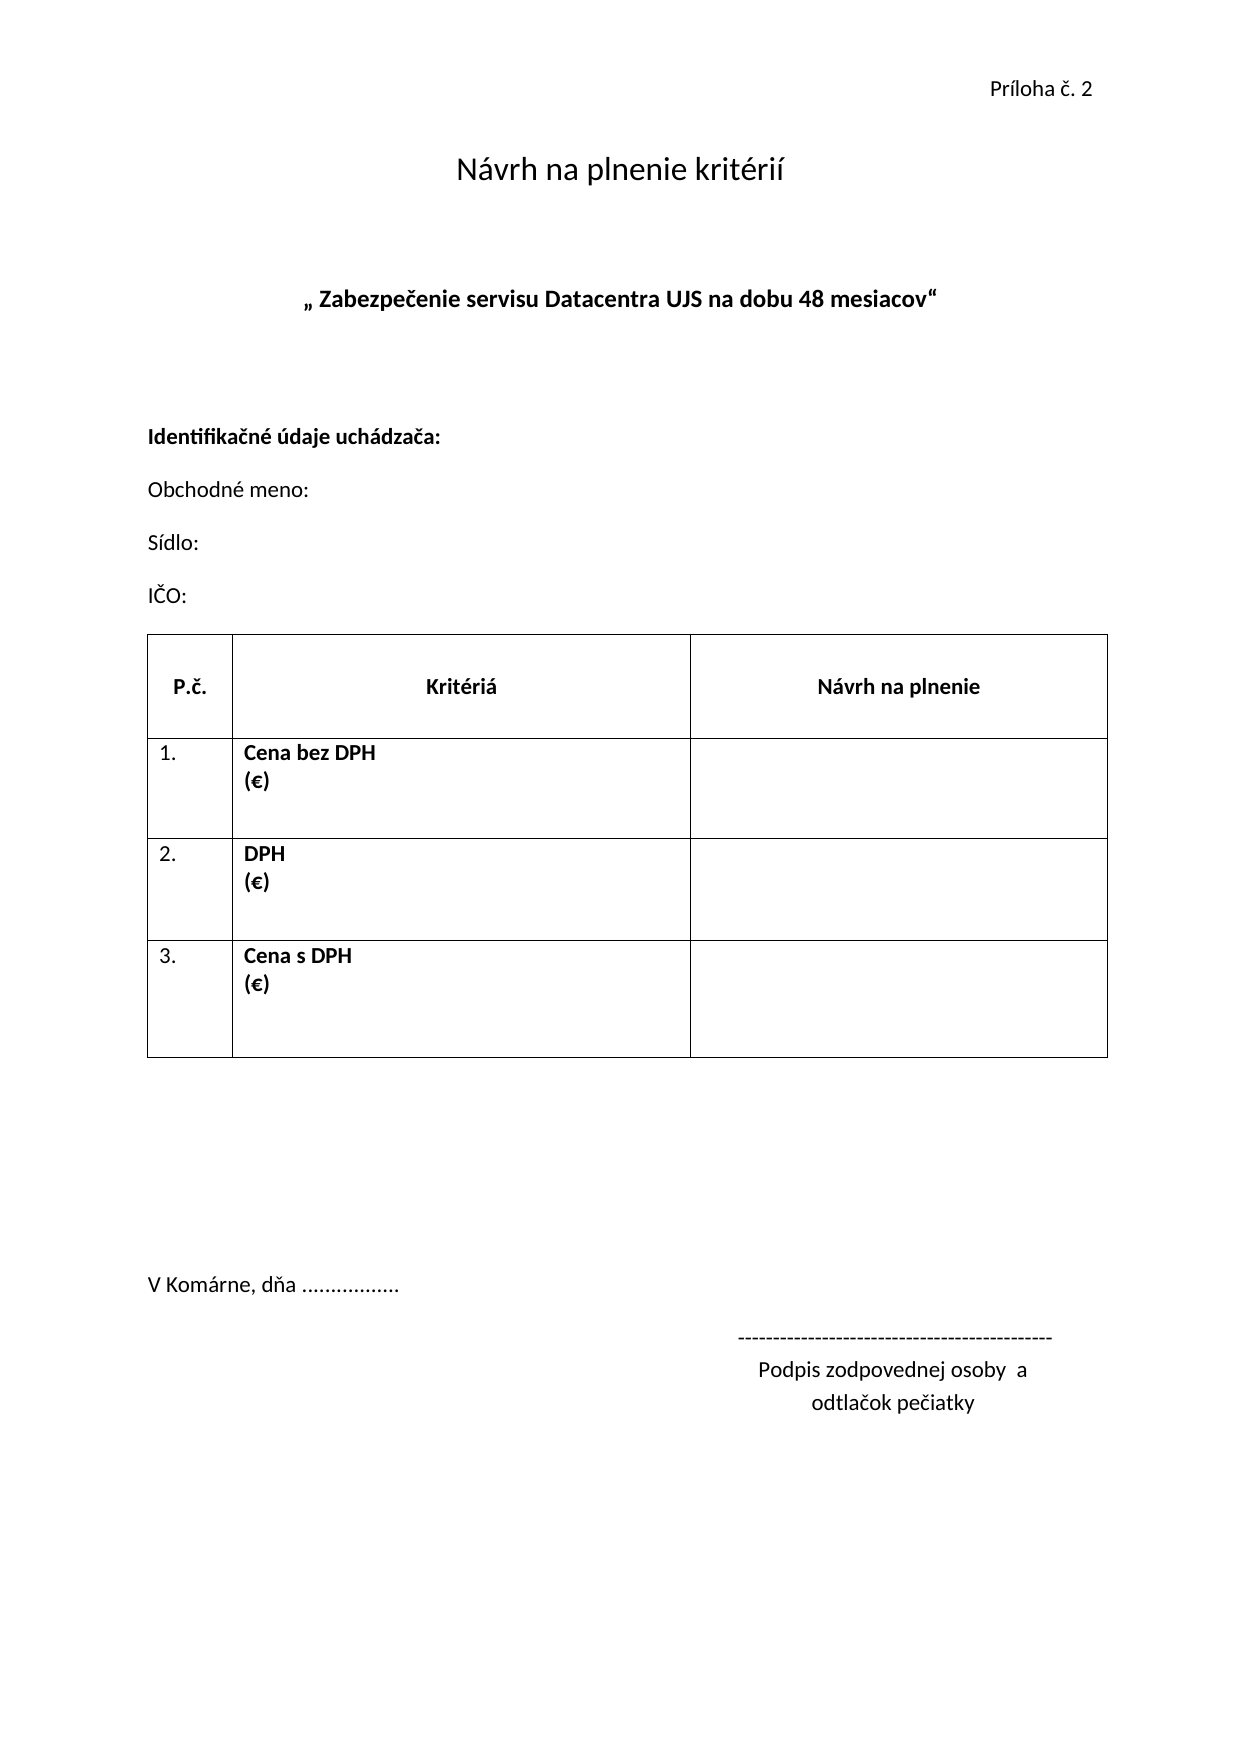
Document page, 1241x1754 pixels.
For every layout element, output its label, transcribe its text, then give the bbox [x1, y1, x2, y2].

table_cell DPH (€) [233, 839, 690, 940]
text Podpis zodpovednej osoby a [148, 1356, 1093, 1384]
table_cell 3. [148, 941, 232, 1057]
table_cell Cena bez DPH (€) [233, 739, 690, 838]
table_header P.č. [148, 635, 232, 737]
text V Komárne, dňa ................. [148, 1270, 1093, 1298]
text Návrh na plnenie kritérií [148, 148, 1093, 188]
table_header Kritériá [233, 635, 690, 737]
text --------------------------------------------- [148, 1323, 1093, 1351]
text Identifikačné údaje uchádzača: [148, 422, 1093, 450]
text odtlačok pečiatky [148, 1388, 1093, 1416]
table_header Návrh na plnenie [691, 635, 1107, 737]
text „ Zabezpečenie servisu Datacentra UJS na dobu 48 mesiacov“ [148, 283, 1093, 313]
table_cell [691, 941, 1107, 1057]
table_cell [691, 839, 1107, 940]
text Obchodné meno: [148, 475, 1093, 503]
table_cell 1. [148, 739, 232, 838]
text Sídlo: [148, 528, 1093, 556]
text IČO: [148, 581, 1093, 609]
table_cell 2. [148, 839, 232, 940]
table_cell Cena s DPH (€) [233, 941, 690, 1057]
table_cell [691, 739, 1107, 838]
